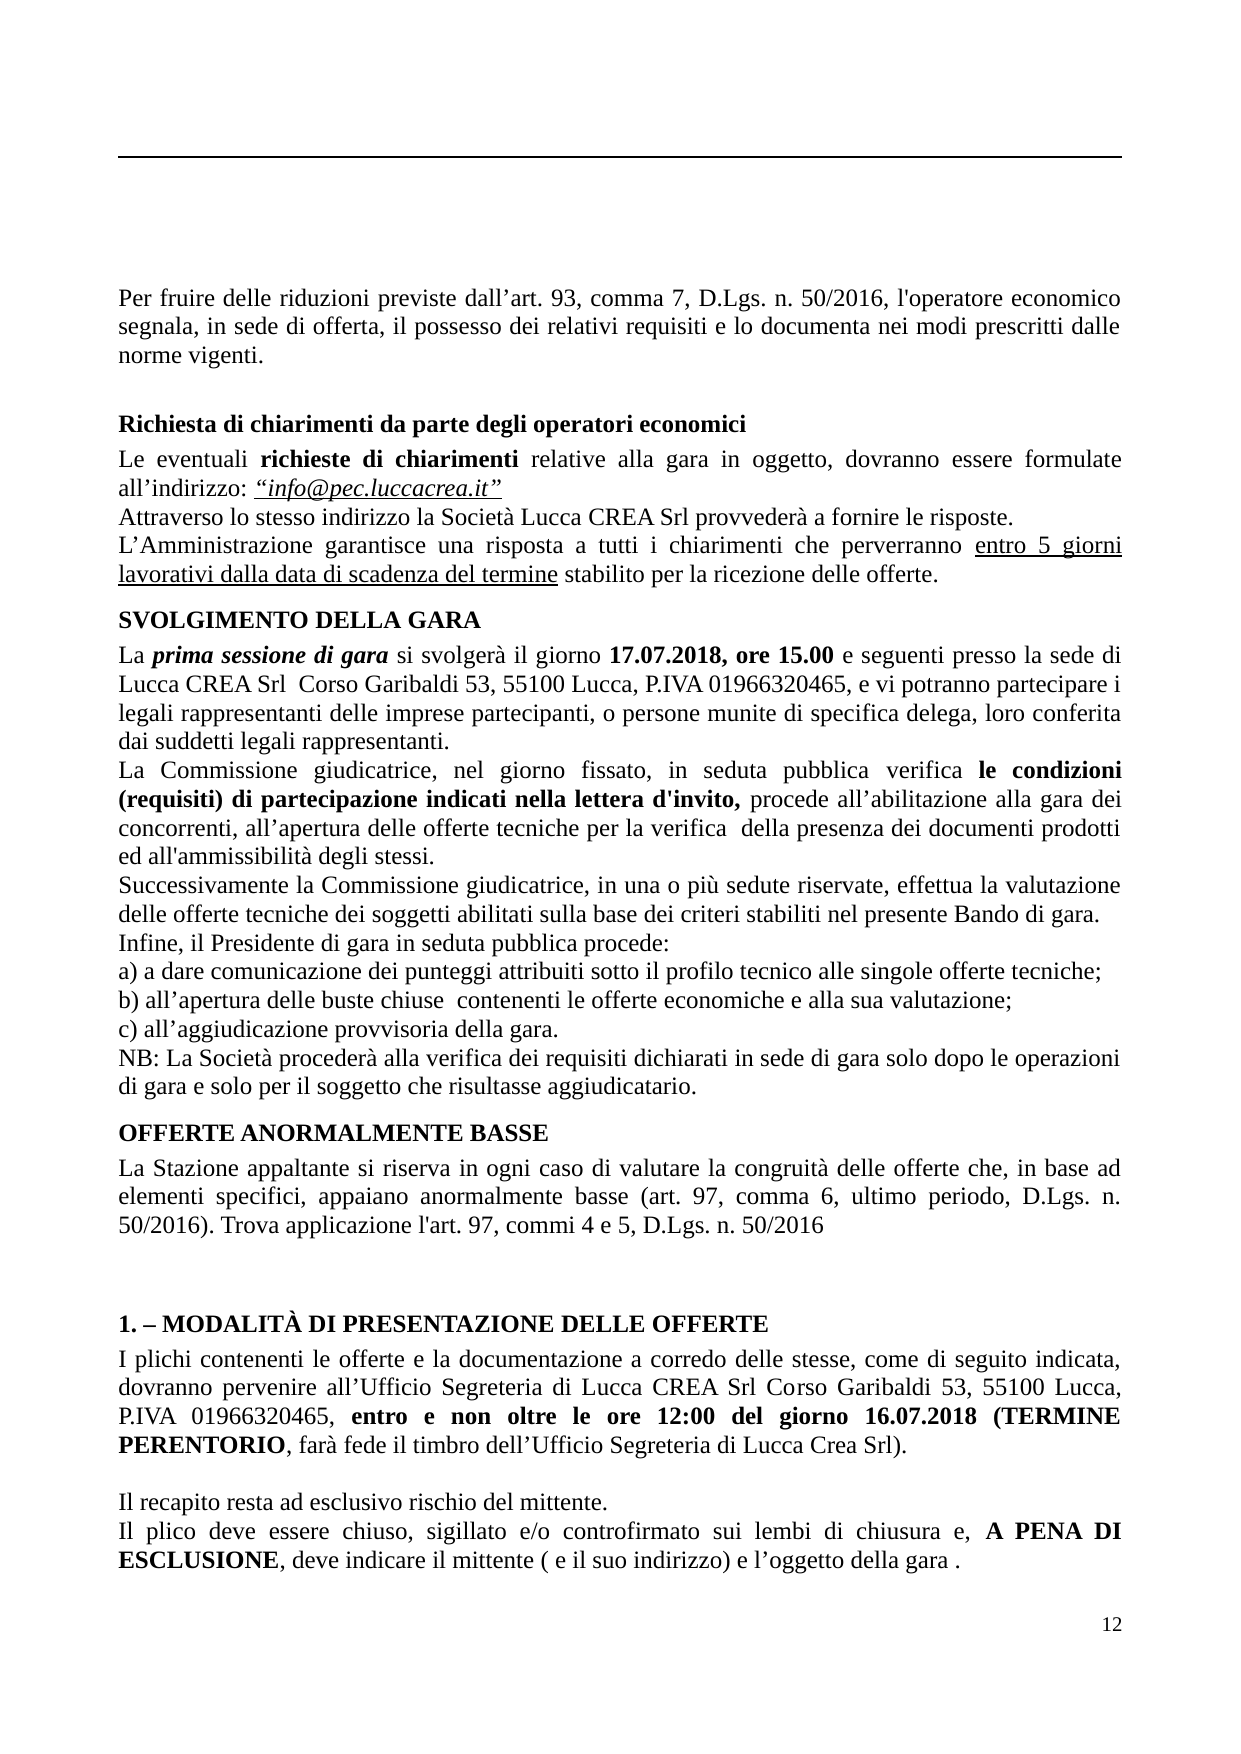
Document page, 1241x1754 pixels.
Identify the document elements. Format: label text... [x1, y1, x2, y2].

text La Stazione appaltante si riserva in ogni caso di valutare la congruità delle offerte che, in base ad elementi specifici, appaiano anormalmente basse (art. 97, comma 6, ultimo periodo, D.Lgs. n. 50/2016). Trova applicazione l'art. 97, commi 4 e 5, D.Lgs. n. 50/2016 [118, 1153, 1122, 1239]
text Infine, il Presidente di gara in seduta pubblica procede: [118, 928, 1122, 956]
text La prima sessione di gara si svolgerà il giorno 17.07.2018, ore 15.00 e seguenti presso la sede di Lucca CREA Srl Corso Garibaldi 53, 55100 Lucca, P.IVA 01966320465, e vi potranno partecipare i legali rappresentanti delle imprese partecipanti, o persone munite di specifica delega, loro conferita dai suddetti legali rappresentanti. [118, 640, 1122, 755]
text Attraverso lo stesso indirizzo la Società Lucca CREA Srl provvederà a fornire le risposte. [118, 502, 1122, 530]
text Successivamente la Commissione giudicatrice, in una o più sedute riservate, effettua la valutazione delle offerte tecniche dei soggetti abilitati sulla base dei criteri stabiliti nel presente Bando di gara. [118, 870, 1122, 928]
text 1. – MODALITÀ DI PRESENTAZIONE DELLE OFFERTE [118, 1309, 1122, 1338]
text NB: La Società procederà alla verifica dei requisiti dichiarati in sede di gara solo dopo le operazioni di gara e solo per il soggetto che risultasse aggiudicatario. [118, 1043, 1122, 1100]
text a) a dare comunicazione dei punteggi attribuiti sotto il profilo tecnico alle singole offerte tecniche; [118, 956, 1122, 985]
text Il plico deve essere chiuso, sigillato e/o controfirmato sui lembi di chiusura e, A PENA DI ESCLUSIONE, deve indicare il mittente ( e il suo indirizzo) e l’oggetto della gara . [118, 1516, 1122, 1574]
text Il recapito resta ad esclusivo rischio del mittente. [118, 1487, 1122, 1516]
text SVOLGIMENTO DELLA GARA [118, 606, 1122, 634]
text Richiesta di chiarimenti da parte degli operatori economici [118, 409, 1122, 438]
text La Commissione giudicatrice, nel giorno fissato, in seduta pubblica verifica le condizioni (requisiti) di partecipazione indicati nella lettera d'invito, procede all’abilitazione alla gara dei concorrenti, all’apertura delle offerte tecniche per la verifica della presenza dei documenti prodotti ed all'ammissibilità degli stessi. [118, 755, 1122, 870]
text OFFERTE ANORMALMENTE BASSE [118, 1118, 1122, 1147]
text L’Amministrazione garantisce una risposta a tutti i chiarimenti che perverranno entro 5 giorni lavorativi dalla data di scadenza del termine stabilito per la ricezione delle offerte. [118, 530, 1122, 588]
text Per fruire delle riduzioni previste dall’art. 93, comma 7, D.Lgs. n. 50/2016, l'operatore economico segnala, in sede di offerta, il possesso dei relativi requisiti e lo documenta nei modi prescritti dalle norme vigenti. [118, 283, 1122, 369]
text I plichi contenenti le offerte e la documentazione a corredo delle stesse, come di seguito indicata, dovranno pervenire all’Ufficio Segreteria di Lucca CREA Srl Corso Garibaldi 53, 55100 Lucca, P.IVA 01966320465, entro e non oltre le ore 12:00 del giorno 16.07.2018 (TERMINE PERENTORIO, farà fede il timbro dell’Ufficio Segreteria di Lucca Crea Srl). [118, 1344, 1122, 1459]
text b) all’apertura delle buste chiuse contenenti le offerte economiche e alla sua valutazione; [118, 985, 1122, 1014]
text c) all’aggiudicazione provvisoria della gara. [118, 1014, 1122, 1043]
text Le eventuali richieste di chiarimenti relative alla gara in oggetto, dovranno essere formulate all’indirizzo: “info@pec.luccacrea.it” [118, 444, 1122, 502]
